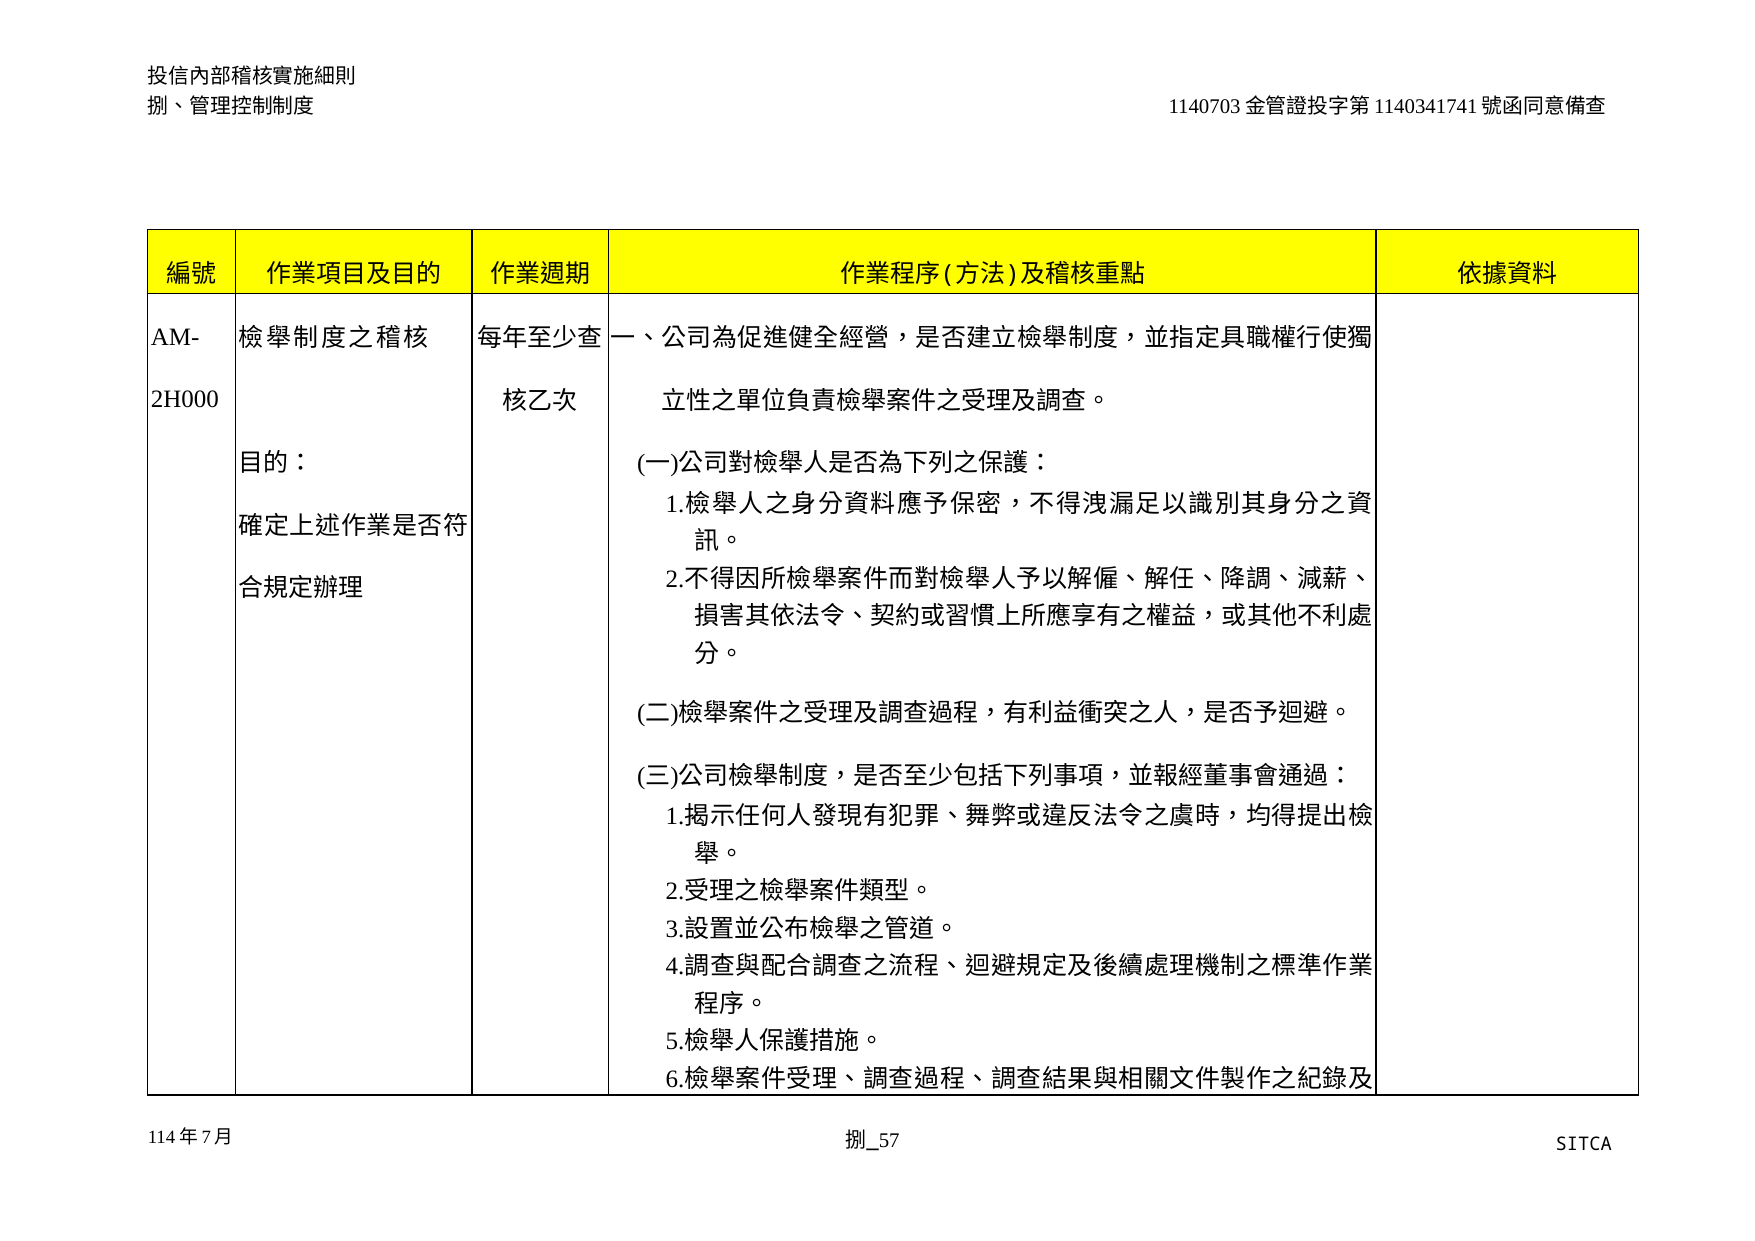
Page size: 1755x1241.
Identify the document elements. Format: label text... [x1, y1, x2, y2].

table_cell AM-2H000 [148, 294, 235, 1094]
table_cell 每年至少查核乙次 [473, 294, 608, 1094]
table_cell [1377, 294, 1638, 1094]
table_header 作業程序(方法)及稽核重點 [609, 230, 1375, 293]
table_cell 一、公司為促進健全經營，是否建立檢舉制度，並指定具職權行使獨立性之單位負責檢舉案件之受理及調查。 (一)公司對檢舉人是否為下列之保護： 1.檢舉人之身分資料應予保密，不得洩漏足以識別其身分之資訊。 2.不得因所檢舉案件而對檢舉人予以解僱、解任、降調、減薪、損害其依法令、契約或習慣上所應享有之權益，或其他不利處分。 (二)檢舉案件之受理及調查過程，有利益衝突之人，是否予迴避。 (三)公司檢舉制度，是否至少包括下列事項，並報經董事會通過： 1.揭示任何人發現有犯罪、舞弊或違反法令之虞時，均得提出檢舉。 2.受理之檢舉案件類型。 3.設置並公布檢舉之管道。 4.調查與配合調查之流程、迴避規定及後續處理機制之標準作業程序。 5.檢舉人保護措施。 6.檢舉案件受理、調查過程、調查結果與相關文件製作之紀錄及 [609, 294, 1375, 1094]
table_cell 檢舉制度之稽核 目的： 確定上述作業是否符合規定辦理 [236, 294, 471, 1094]
table_header 作業項目及目的 [236, 230, 471, 293]
table_header 作業週期 [473, 230, 608, 293]
table_header 編號 [148, 230, 235, 293]
table_header 依據資料 [1377, 230, 1638, 293]
